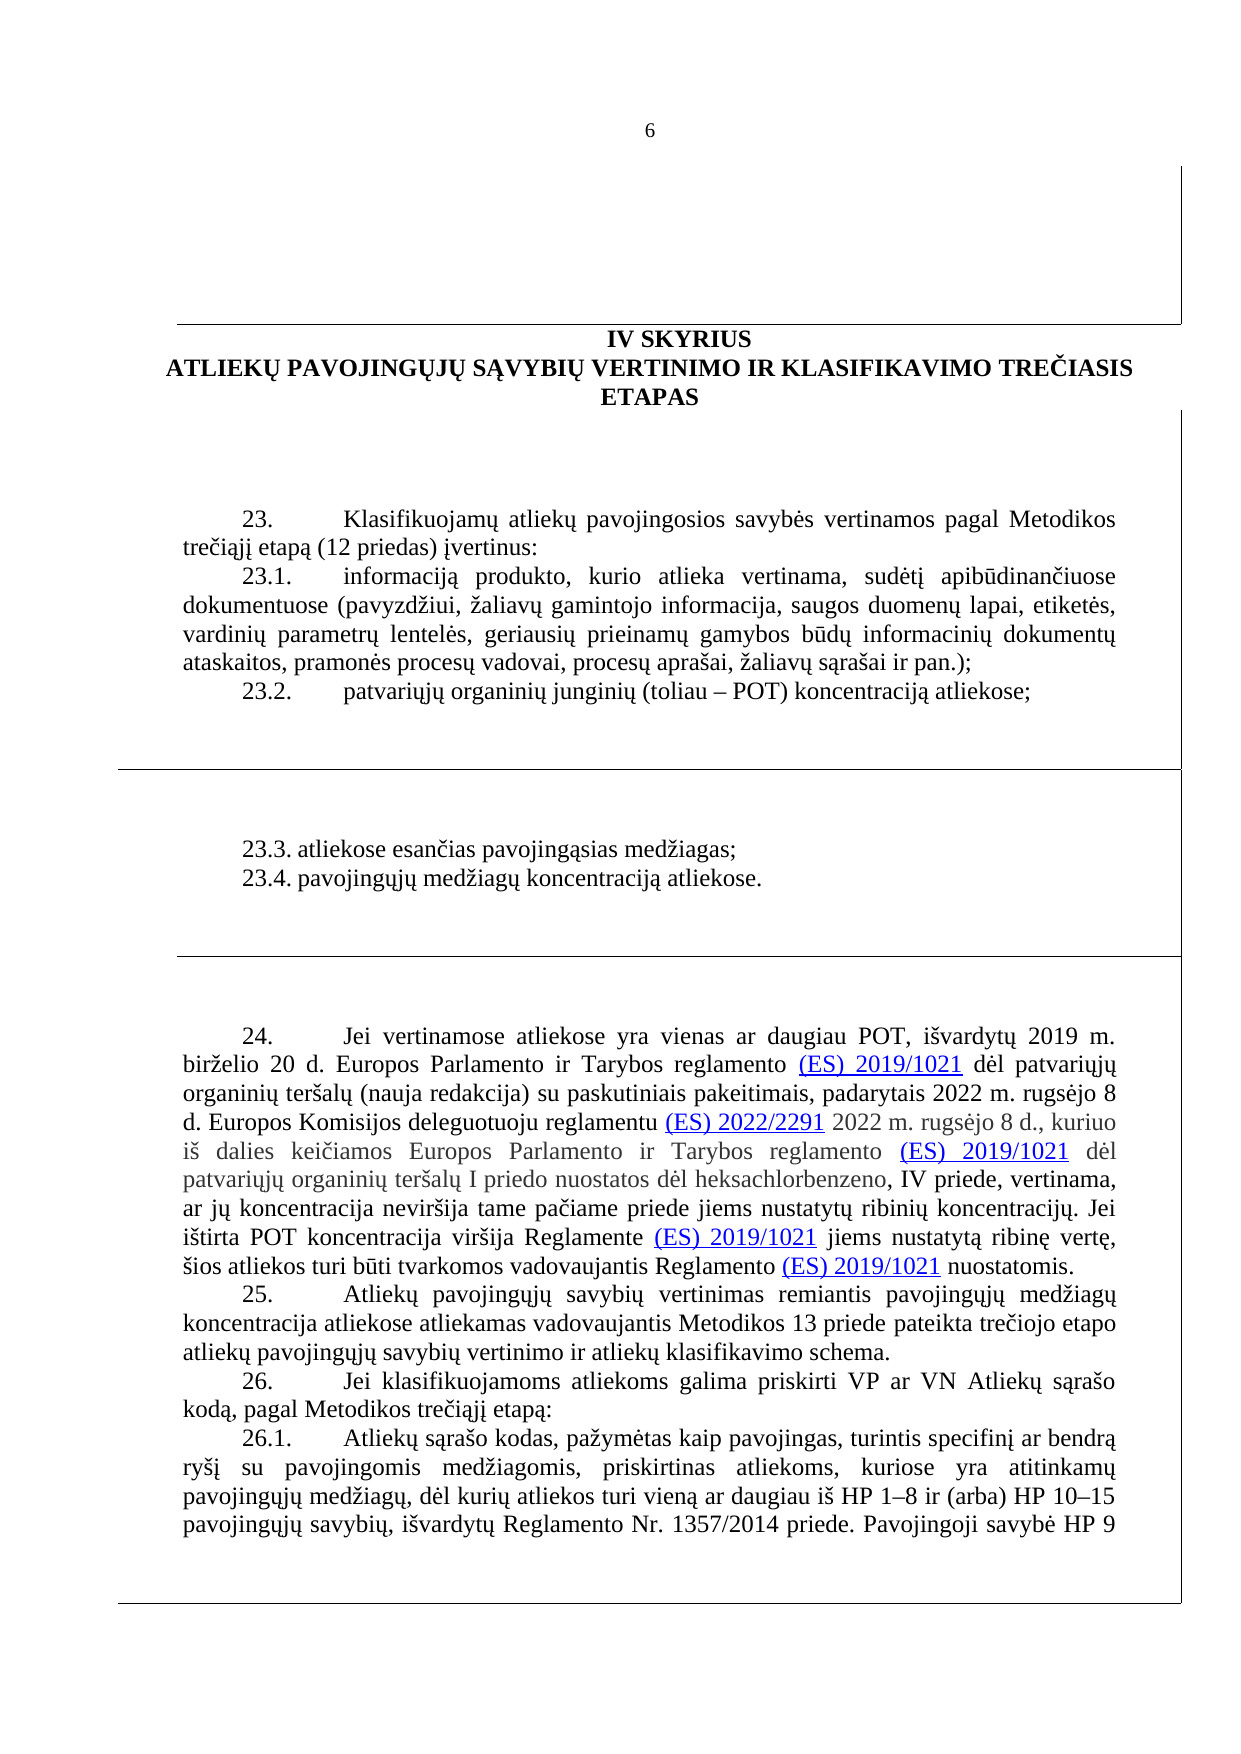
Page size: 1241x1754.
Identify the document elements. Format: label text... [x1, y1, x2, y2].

text 23.2. patvariųjų organinių junginių (toliau – POT) koncentraciją atliekose; [118, 676, 1181, 769]
text 23.3. atliekose esančias pavojingąsias medžiagas; [177, 769, 1181, 863]
text ATLIEKŲ PAVOJINGŲJŲ SĄVYBIŲ VERTINIMO IR KLASIFIKAVIMO TREČIASIS ETAPAS [118, 353, 1181, 410]
text 23.4. pavojingųjų medžiagų koncentraciją atliekose. [177, 863, 1181, 956]
text 23. Klasifikuojamų atliekų pavojingosios savybės vertinamos pagal Metodikos trečiąjį etapą (12 priedas) įvertinus: [118, 504, 1181, 561]
text 23.1. informaciją produkto, kurio atlieka vertinama, sudėtį apibūdinančiuose dokumentuose (pavyzdžiui, žaliavų gamintojo informacija, saugos duomenų lapai, etiketės, vardinių parametrų lentelės, geriausių prieinamų gamybos būdų informacinių dokumentų ataskaitos, pramonės procesų vadovai, procesų aprašai, žaliavų sąrašai ir pan.); [118, 561, 1181, 676]
text 25. Atliekų pavojingųjų savybių vertinimas remiantis pavojingųjų medžiagų koncentracija atliekose atliekamas vadovaujantis Metodikos 13 priede pateikta trečiojo etapo atliekų pavojingųjų savybių vertinimo ir atliekų klasifikavimo schema. [118, 1279, 1181, 1366]
text 24. Jei vertinamose atliekose yra vienas ar daugiau POT, išvardytų 2019 m. birželio 20 d. Europos Parlamento ir Tarybos reglamento (ES) 2019/1021 dėl patvariųjų organinių teršalų (nauja redakcija) su paskutiniais pakeitimais, padarytais 2022 m. rugsėjo 8 d. Europos Komisijos deleguotuoju reglamentu (ES) 2022/2291 2022 m. rugsėjo 8 d., kuriuo iš dalies keičiamos Europos Parlamento ir Tarybos reglamento (ES) 2019/1021 dėl patvariųjų organinių teršalų I priedo nuostatos dėl heksachlorbenzeno, IV priede, vertinama, ar jų koncentracija neviršija tame pačiame priede jiems nustatytų ribinių koncentracijų. Jei ištirta POT koncentracija viršija Reglamente (ES) 2019/1021 jiems nustatytą ribinę vertę, šios atliekos turi būti tvarkomos vadovaujantis Reglamento (ES) 2019/1021 nuostatomis. [118, 956, 1181, 1279]
text 26. Jei klasifikuojamoms atliekoms galima priskirti VP ar VN Atliekų sąrašo kodą, pagal Metodikos trečiąjį etapą: [118, 1366, 1181, 1423]
text 26.1. Atliekų sąrašo kodas, pažymėtas kaip pavojingas, turintis specifinį ar bendrą ryšį su pavojingomis medžiagomis, priskirtinas atliekoms, kuriose yra atitinkamų pavojingųjų medžiagų, dėl kurių atliekos turi vieną ar daugiau iš HP 1–8 ir (arba) HP 10–15 pavojingųjų savybių, išvardytų Reglamento Nr. 1357/2014 priede. Pavojingoji savybė HP 9 [118, 1423, 1181, 1603]
text IV SKYRIUS [118, 324, 1181, 353]
